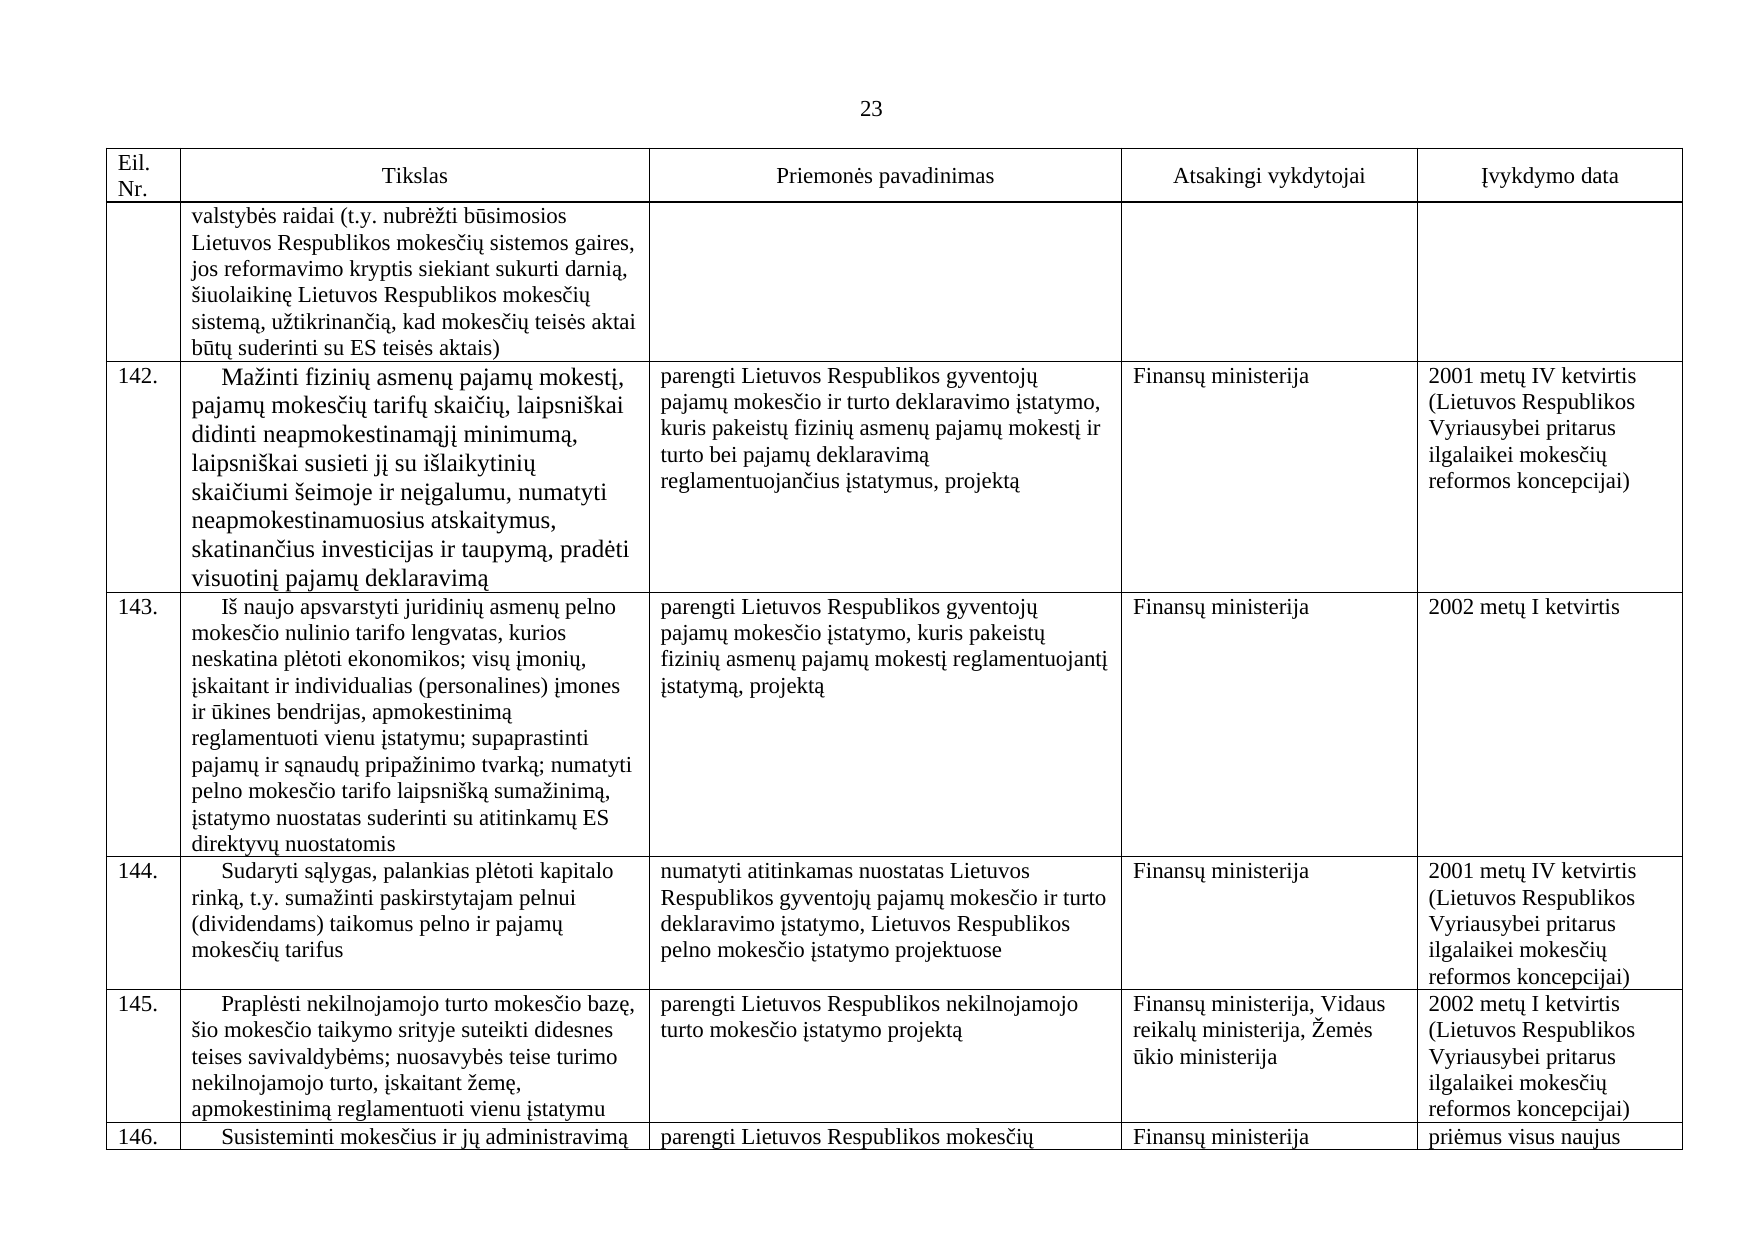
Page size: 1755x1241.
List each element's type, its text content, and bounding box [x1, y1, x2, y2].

table_header Įvykdymo data [1418, 149, 1682, 201]
table_header Eil. Nr. [107, 149, 180, 201]
table_cell valstybės raidai (t.y. nubrėžti būsimosios Lietuvos Respublikos mokesčių sistemos gaires, jos reformavimo kryptis siekiant sukurti darnią, šiuolaikinę Lietuvos Respublikos mokesčių sistemą, užtikrinančią, kad mokesčių teisės aktai būtų suderinti su ES teisės aktais) [181, 203, 649, 361]
table_header Priemonės pavadinimas [650, 149, 1121, 201]
table_cell 2001 metų IV ketvirtis (Lietuvos Respublikos Vyriausybei pritarus ilgalaikei mokesčių reformos koncepcijai) [1418, 362, 1682, 592]
table_cell parengti Lietuvos Respublikos gyventojų pajamų mokesčio ir turto deklaravimo įstatymo, kuris pakeistų fizinių asmenų pajamų mokestį ir turto bei pajamų deklaravimą reglamentuojančius įstatymus, projektą [650, 362, 1121, 592]
table_cell 2001 metų IV ketvirtis (Lietuvos Respublikos Vyriausybei pritarus ilgalaikei mokesčių reformos koncepcijai) [1418, 857, 1682, 989]
table_cell Finansų ministerija [1122, 1123, 1417, 1149]
table_cell [107, 593, 180, 856]
table_cell [107, 857, 180, 989]
table_cell priėmus visus naujus [1418, 1123, 1682, 1149]
table_cell [1418, 203, 1682, 361]
table_cell [107, 990, 180, 1122]
table_cell parengti Lietuvos Respublikos mokesčių [650, 1123, 1121, 1149]
table_cell Mažinti fizinių asmenų pajamų mokestį, pajamų mokesčių tarifų skaičių, laipsniškai didinti neapmokestinamąjį minimumą, laipsniškai susieti jį su išlaikytinių skaičiumi šeimoje ir neįgalumu, numatyti neapmokestinamuosius atskaitymus, skatinančius investicijas ir taupymą, pradėti visuotinį pajamų deklaravimą [181, 362, 649, 592]
table_cell Susisteminti mokesčius ir jų administravimą [181, 1123, 649, 1149]
table_header Tikslas [181, 149, 649, 201]
table_cell Finansų ministerija [1122, 593, 1417, 856]
table_cell Sudaryti sąlygas, palankias plėtoti kapitalo rinką, t.y. sumažinti paskirstytajam pelnui (dividendams) taikomus pelno ir pajamų mokesčių tarifus [181, 857, 649, 989]
table_cell Finansų ministerija [1122, 362, 1417, 592]
table_cell [107, 362, 180, 592]
table_cell Praplėsti nekilnojamojo turto mokesčio bazę, šio mokesčio taikymo srityje suteikti didesnes teises savivaldybėms; nuosavybės teise turimo nekilnojamojo turto, įskaitant žemę, apmokestinimą reglamentuoti vienu įstatymu [181, 990, 649, 1122]
table_cell Finansų ministerija, Vidaus reikalų ministerija, Žemės ūkio ministerija [1122, 990, 1417, 1122]
table_cell [107, 203, 180, 361]
table_cell [650, 203, 1121, 361]
table_cell Iš naujo apsvarstyti juridinių asmenų pelno mokesčio nulinio tarifo lengvatas, kurios neskatina plėtoti ekonomikos; visų įmonių, įskaitant ir individualias (personalines) įmones ir ūkines bendrijas, apmokestinimą reglamentuoti vienu įstatymu; supaprastinti pajamų ir sąnaudų pripažinimo tvarką; numatyti pelno mokesčio tarifo laipsnišką sumažinimą, įstatymo nuostatas suderinti su atitinkamų ES direktyvų nuostatomis [181, 593, 649, 856]
table_cell Finansų ministerija [1122, 857, 1417, 989]
table_cell [107, 1123, 180, 1149]
table_cell [1122, 203, 1417, 361]
table_cell numatyti atitinkamas nuostatas Lietuvos Respublikos gyventojų pajamų mokesčio ir turto deklaravimo įstatymo, Lietuvos Respublikos pelno mokesčio įstatymo projektuose [650, 857, 1121, 989]
table_cell parengti Lietuvos Respublikos nekilnojamojo turto mokesčio įstatymo projektą [650, 990, 1121, 1122]
table_cell 2002 metų I ketvirtis (Lietuvos Respublikos Vyriausybei pritarus ilgalaikei mokesčių reformos koncepcijai) [1418, 990, 1682, 1122]
table_cell 2002 metų I ketvirtis [1418, 593, 1682, 856]
table_cell parengti Lietuvos Respublikos gyventojų pajamų mokesčio įstatymo, kuris pakeistų fizinių asmenų pajamų mokestį reglamentuojantį įstatymą, projektą [650, 593, 1121, 856]
table_header Atsakingi vykdytojai [1122, 149, 1417, 201]
